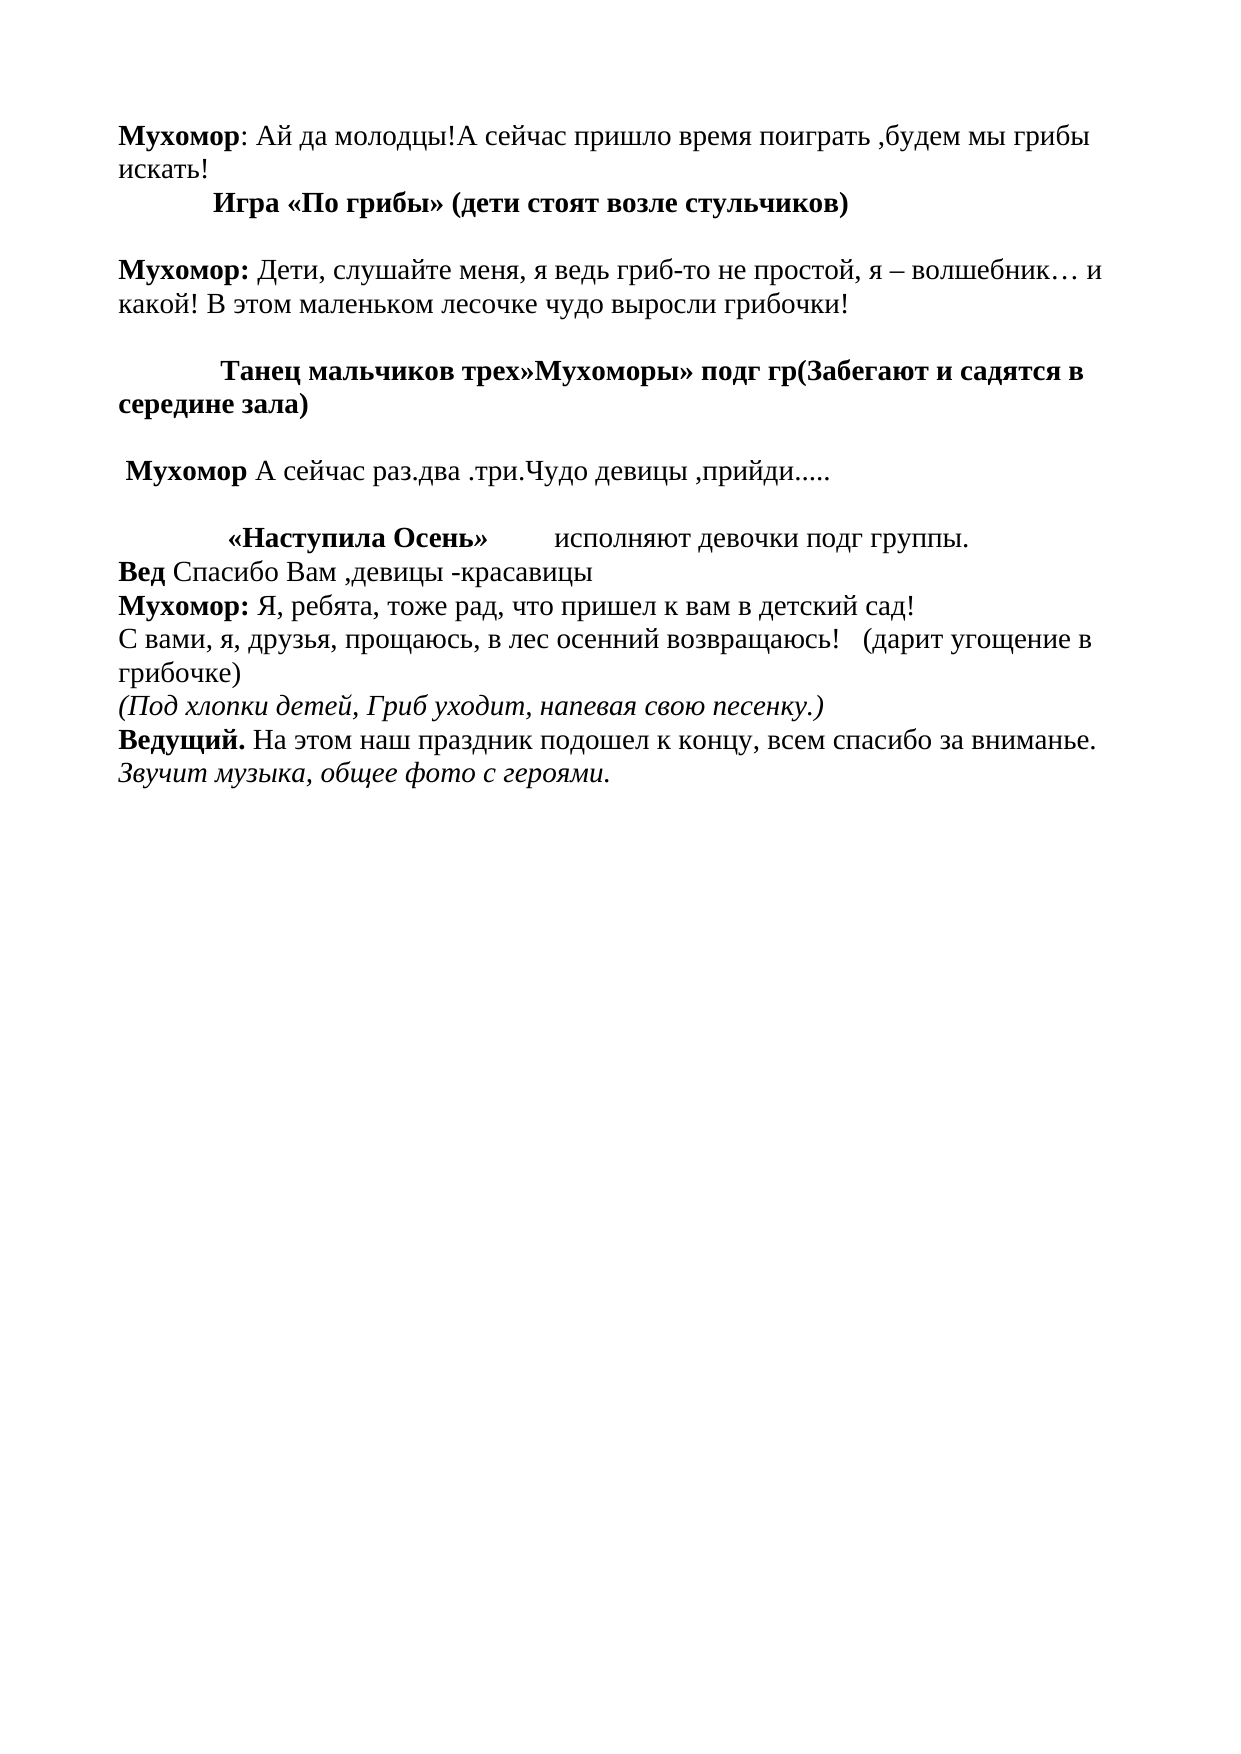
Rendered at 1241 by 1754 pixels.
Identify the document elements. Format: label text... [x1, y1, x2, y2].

text (Под хлопки детей, Гриб уходит, напевая свою песенку.) Ведущий. На этом наш праздник подошел к концу, всем спасибо за вниманье. Звучит музыка, общее фото с героями. [118, 688, 1122, 789]
text Мухомор: Ай да молодцы!А сейчас пришло время поиграть ,будем мы грибы искать! Игра «По грибы» (дети стоят возле стульчиков) Мухомор: Дети, слушайте меня, я ведь гриб-то не простой, я – волшебник… и какой! В этом маленьком лесочке чудо выросли грибочки! Танец мальчиков трех»Мухоморы» подг гр(Забегают и садятся в середине зала) Мухомор А сейчас раз.два .три.Чудо девицы ,прийди..... «Наступила Осень» исполняют девочки подг группы. Вед Спасибо Вам ,девицы -красавицы Мухомор: Я, ребята, тоже рад, что пришел к вам в детский сад! С вами, я, друзья, прощаюсь, в лес осенний возвращаюсь! (дарит угощение в грибочке) [118, 118, 1122, 688]
